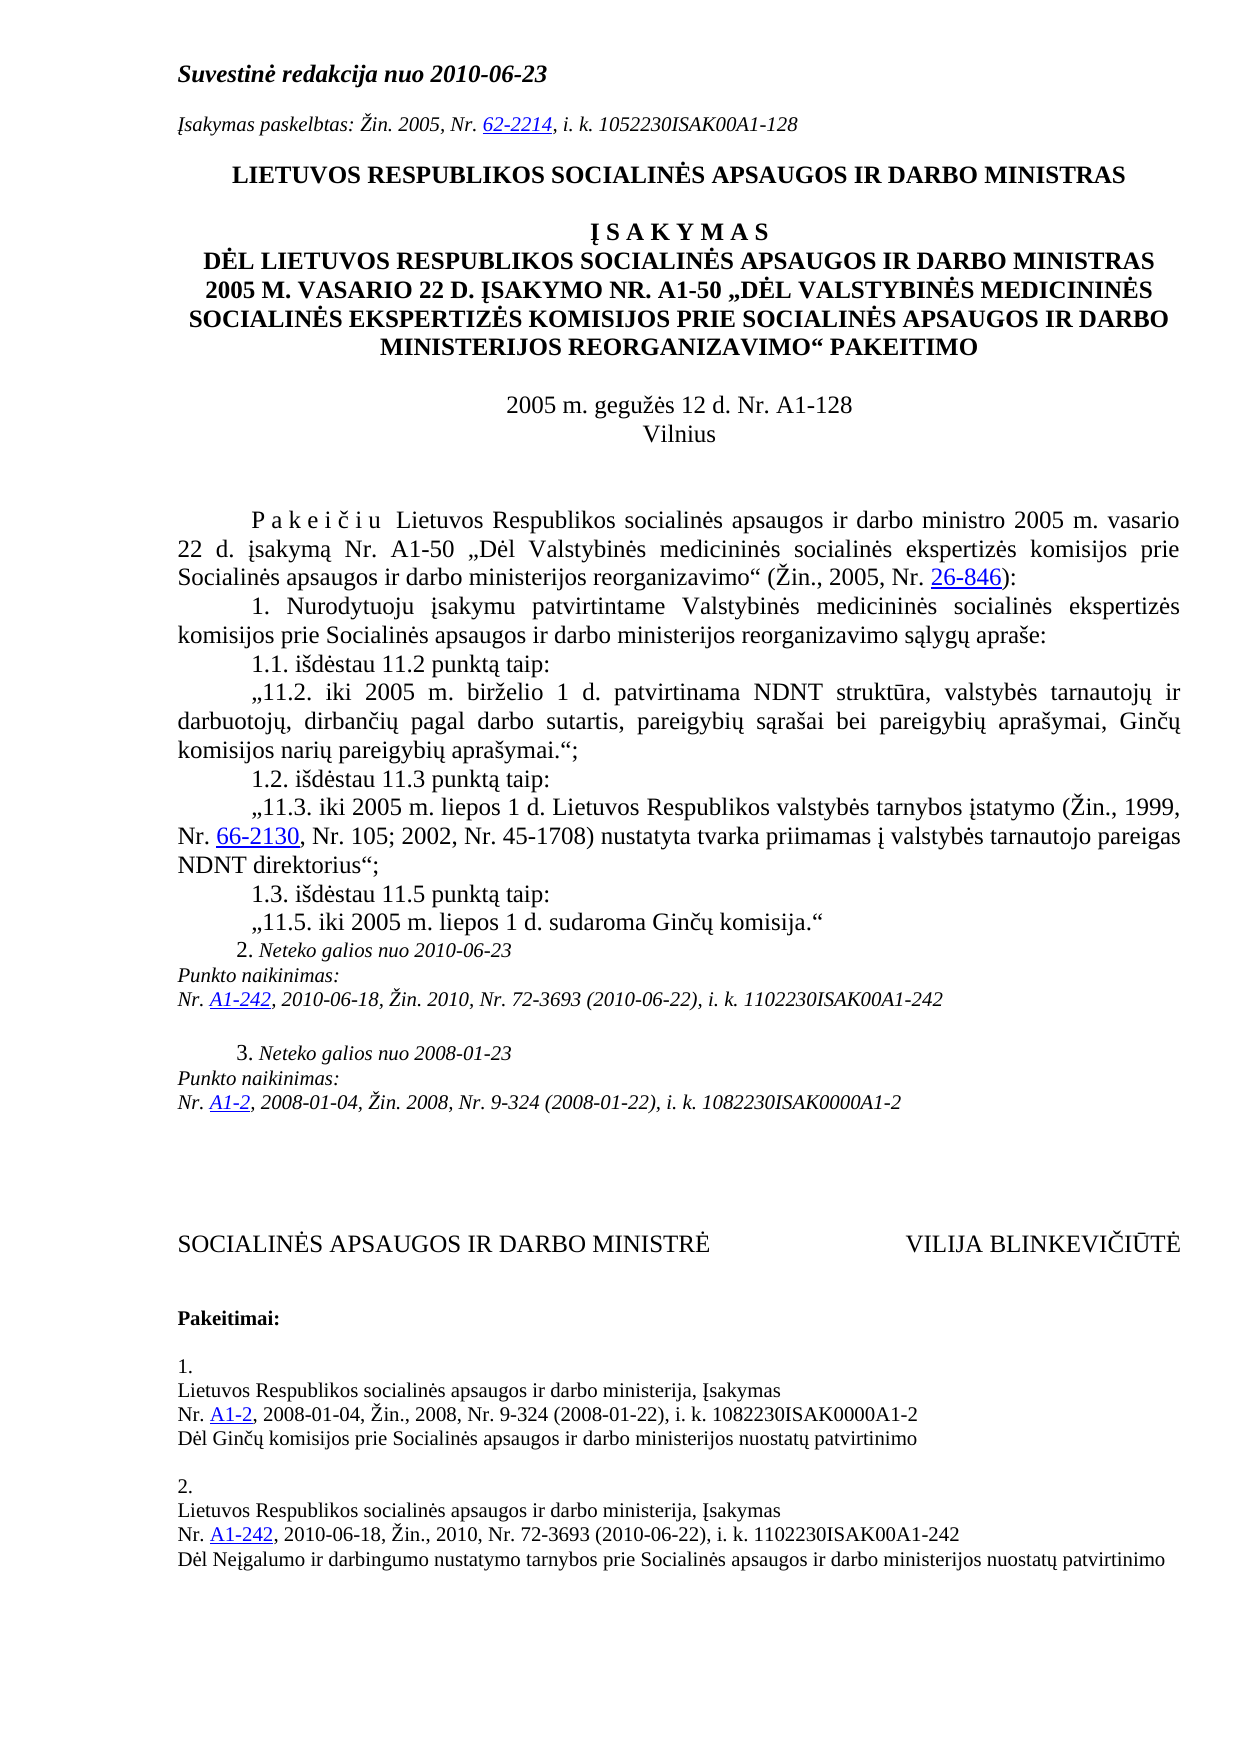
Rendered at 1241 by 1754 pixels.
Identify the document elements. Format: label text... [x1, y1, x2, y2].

text „11.2. iki 2005 m. birželio 1 d. patvirtinama NDNT struktūra, valstybės tarnautojų ir darbuotojų, dirbančių pagal darbo sutartis, pareigybių sąrašai bei pareigybių aprašymai, Ginčų komisijos narių pareigybių aprašymai.“; [177, 677, 1181, 764]
text Punkto naikinimas: [177, 1066, 1181, 1090]
text Pakeičiu Lietuvos Respublikos socialinės apsaugos ir darbo ministro 2005 m. vasario 22 d. įsakymą Nr. A1-50 „Dėl Valstybinės medicininės socialinės ekspertizės komisijos prie Socialinės apsaugos ir darbo ministerijos reorganizavimo“ (Žin., 2005, Nr. 26-846): [177, 505, 1181, 591]
text 1. Nurodytuoju įsakymu patvirtintame Valstybinės medicininės socialinės ekspertizės komisijos prie Socialinės apsaugos ir darbo ministerijos reorganizavimo sąlygų apraše: [177, 591, 1181, 649]
text LIETUVOS RESPUBLIKOS SOCIALINĖS APSAUGOS IR DARBO MINISTRAS [177, 160, 1181, 189]
text Vilnius [177, 419, 1181, 447]
text 3. Neteko galios nuo 2008-01-23 [177, 1039, 1181, 1066]
text Pakeitimai: [177, 1306, 1181, 1330]
text Nr. A1-242, 2010-06-18, Žin. 2010, Nr. 72-3693 (2010-06-22), i. k. 1102230ISAK00A1-242 [177, 987, 1181, 1011]
text Nr. A1-2, 2008-01-04, Žin. 2008, Nr. 9-324 (2008-01-22), i. k. 1082230ISAK0000A1-2 [177, 1090, 1181, 1114]
text Dėl Neįgalumo ir darbingumo nustatymo tarnybos prie Socialinės apsaugos ir darbo ministerijos nuostatų patvirtinimo [177, 1546, 1181, 1571]
text „11.3. iki 2005 m. liepos 1 d. Lietuvos Respublikos valstybės tarnybos įstatymo (Žin., 1999, Nr. 66-2130, Nr. 105; 2002, Nr. 45-1708) nustatyta tvarka priimamas į valstybės tarnautojo pareigas NDNT direktorius“; [177, 792, 1181, 879]
text Nr. A1-242, 2010-06-18, Žin., 2010, Nr. 72-3693 (2010-06-22), i. k. 1102230ISAK00A1-242 [177, 1522, 1181, 1546]
text 1.3. išdėstau 11.5 punktą taip: [177, 879, 1181, 907]
text 2005 m. gegužės 12 d. Nr. A1-128 [177, 390, 1181, 419]
text Lietuvos Respublikos socialinės apsaugos ir darbo ministerija, Įsakymas [177, 1498, 1181, 1522]
text „11.5. iki 2005 m. liepos 1 d. sudaroma Ginčų komisija.“ [177, 907, 1181, 936]
text 1. [177, 1354, 1181, 1378]
text 2. [177, 1474, 1181, 1498]
text Nr. A1-2, 2008-01-04, Žin., 2008, Nr. 9-324 (2008-01-22), i. k. 1082230ISAK0000A1-2 [177, 1402, 1181, 1426]
text Įsakymas paskelbtas: Žin. 2005, Nr. 62-2214, i. k. 1052230ISAK00A1-128 [177, 112, 1181, 136]
text 1.1. išdėstau 11.2 punktą taip: [177, 649, 1181, 677]
text Suvestinė redakcija nuo 2010-06-23 [177, 59, 1181, 88]
text 1.2. išdėstau 11.3 punktą taip: [177, 764, 1181, 792]
text 2. Neteko galios nuo 2010-06-23 [177, 936, 1181, 963]
text SOCIALINĖS APSAUGOS IR DARBO MINISTRĖ VILIJA BLINKEVIČIŪTĖ [177, 1229, 1181, 1258]
text Lietuvos Respublikos socialinės apsaugos ir darbo ministerija, Įsakymas [177, 1378, 1181, 1402]
text Dėl Ginčų komisijos prie Socialinės apsaugos ir darbo ministerijos nuostatų patvirtinimo [177, 1426, 1181, 1450]
text Į S A K Y M A S [177, 217, 1181, 246]
text Punkto naikinimas: [177, 963, 1181, 987]
text DĖL LIETUVOS RESPUBLIKOS SOCIALINĖS APSAUGOS IR DARBO MINISTRAS 2005 M. VASARIO 22 D. ĮSAKYMO NR. A1-50 „DĖL VALSTYBINĖS MEDICININĖS SOCIALINĖS EKSPERTIZĖS KOMISIJOS PRIE SOCIALINĖS APSAUGOS IR DARBO MINISTERIJOS REORGANIZAVIMO“ PAKEITIMO [177, 246, 1181, 361]
